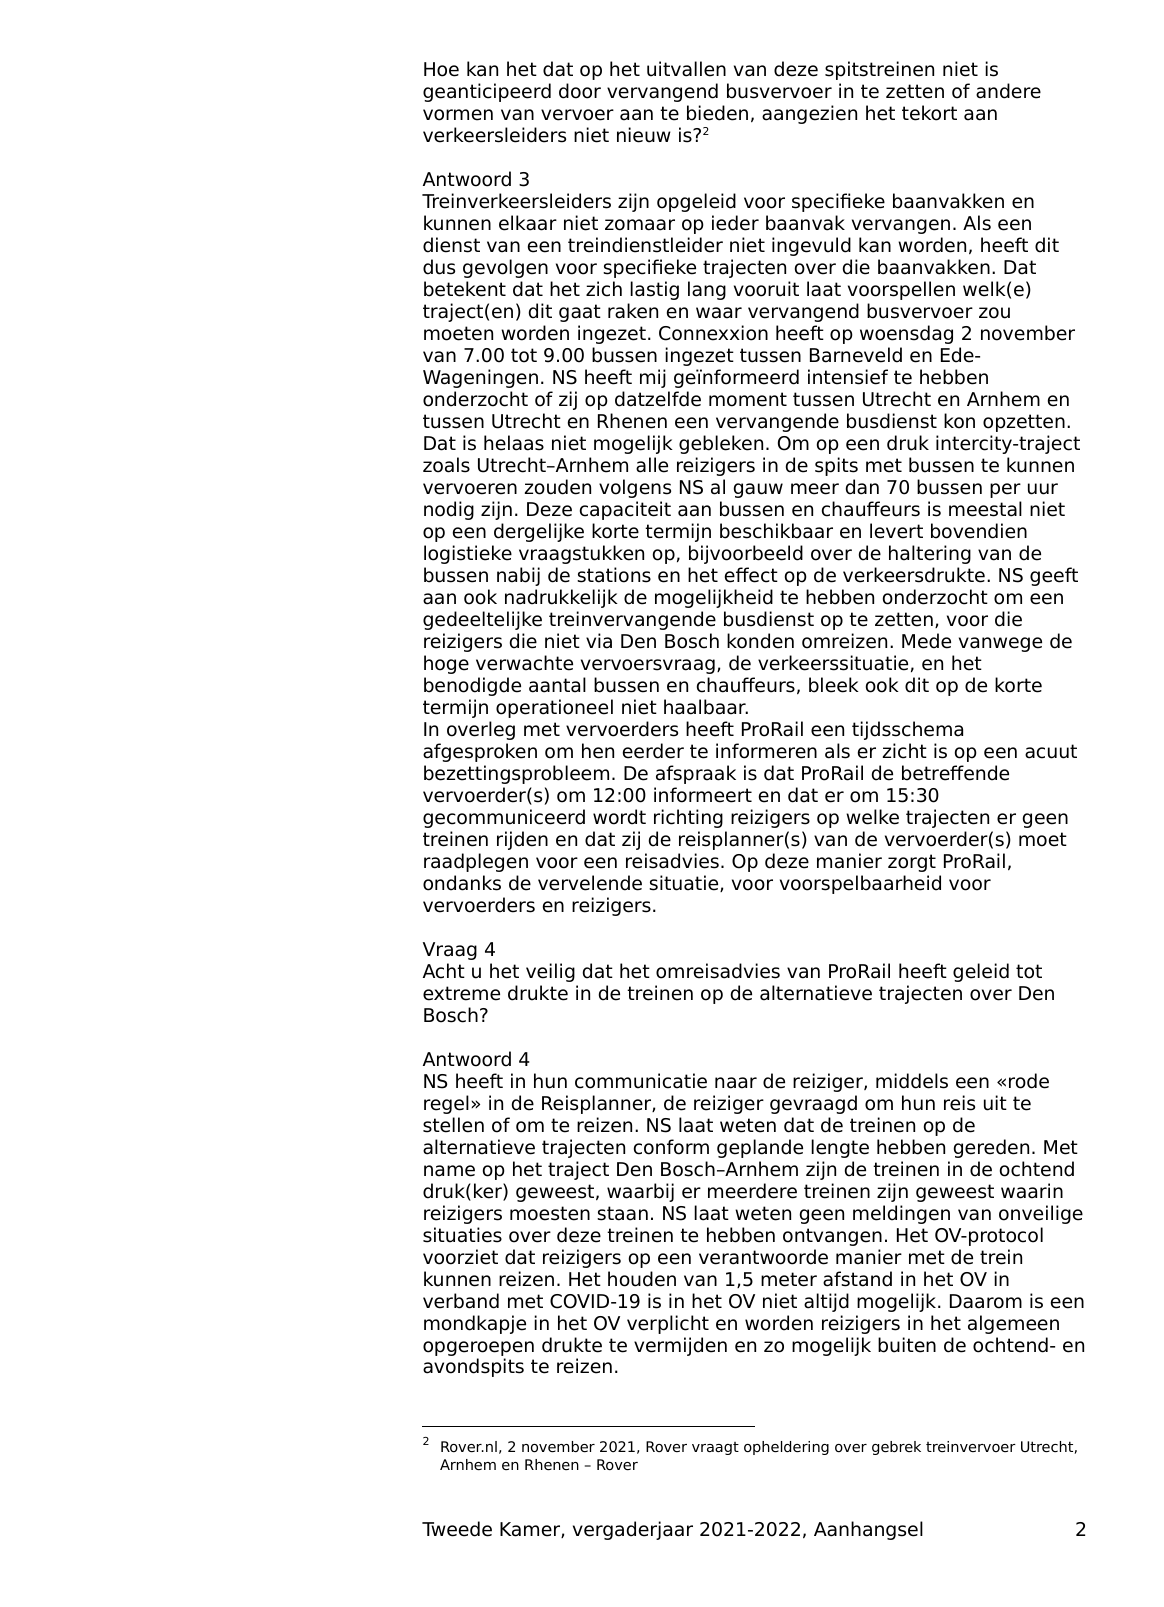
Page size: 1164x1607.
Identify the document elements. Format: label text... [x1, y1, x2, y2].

text Antwoord 4 [422, 1049, 1087, 1071]
text Acht u het veilig dat het omreisadvies van ProRail heeft geleid tot extreme drukte in de treinen op de alternatieve trajecten over Den Bosch? [422, 961, 1087, 1027]
text In overleg met vervoerders heeft ProRail een tijdsschema afgesproken om hen eerder te informeren als er zicht is op een acuut bezettingsprobleem. De afspraak is dat ProRail de betreffende vervoerder(s) om 12:00 informeert en dat er om 15:30 gecommuniceerd wordt richting reizigers op welke trajecten er geen treinen rijden en dat zij de reisplanner(s) van de vervoerder(s) moet raadplegen voor een reisadvies. Op deze manier zorgt ProRail, ondanks de vervelende situatie, voor voorspelbaarheid voor vervoerders en reizigers. [422, 719, 1087, 916]
text Treinverkeersleiders zijn opgeleid voor specifieke baanvakken en kunnen elkaar niet zomaar op ieder baanvak vervangen. Als een dienst van een treindienstleider niet ingevuld kan worden, heeft dit dus gevolgen voor specifieke trajecten over die baanvakken. Dat betekent dat het zich lastig lang vooruit laat voorspellen welk(e) traject(en) dit gaat raken en waar vervangend busvervoer zou moeten worden ingezet. Connexxion heeft op woensdag 2 november van 7.00 tot 9.00 bussen ingezet tussen Barneveld en Ede-Wageningen. NS heeft mij geïnformeerd intensief te hebben onderzocht of zij op datzelfde moment tussen Utrecht en Arnhem en tussen Utrecht en Rhenen een vervangende busdienst kon opzetten. Dat is helaas niet mogelijk gebleken. Om op een druk intercity-traject zoals Utrecht–Arnhem alle reizigers in de spits met bussen te kunnen vervoeren zouden volgens NS al gauw meer dan 70 bussen per uur nodig zijn. Deze capaciteit aan bussen en chauffeurs is meestal niet op een dergelijke korte termijn beschikbaar en levert bovendien logistieke vraagstukken op, bijvoorbeeld over de haltering van de bussen nabij de stations en het effect op de verkeersdrukte. NS geeft aan ook nadrukkelijk de mogelijkheid te hebben onderzocht om een gedeeltelijke treinvervangende busdienst op te zetten, voor die reizigers die niet via Den Bosch konden omreizen. Mede vanwege de hoge verwachte vervoersvraag, de verkeerssituatie, en het benodigde aantal bussen en chauffeurs, bleek ook dit op de korte termijn operationeel niet haalbaar. [422, 191, 1087, 719]
text Antwoord 3 [422, 169, 1087, 191]
text Vraag 4 [422, 939, 1087, 961]
text Rover.nl, 2 november 2021, Rover vraagt opheldering over gebrek treinvervoer Utrecht, Arnhem en Rhenen – Rover [422, 1435, 1087, 1474]
text NS heeft in hun communicatie naar de reiziger, middels een «rode regel» in de Reisplanner, de reiziger gevraagd om hun reis uit te stellen of om te reizen. NS laat weten dat de treinen op de alternatieve trajecten conform geplande lengte hebben gereden. Met name op het traject Den Bosch–Arnhem zijn de treinen in de ochtend druk(ker) geweest, waarbij er meerdere treinen zijn geweest waarin reizigers moesten staan. NS laat weten geen meldingen van onveilige situaties over deze treinen te hebben ontvangen. Het OV-protocol voorziet dat reizigers op een verantwoorde manier met de trein kunnen reizen. Het houden van 1,5 meter afstand in het OV in verband met COVID-19 is in het OV niet altijd mogelijk. Daarom is een mondkapje in het OV verplicht en worden reizigers in het algemeen opgeroepen drukte te vermijden en zo mogelijk buiten de ochtend- en avondspits te reizen. [422, 1071, 1087, 1378]
text Hoe kan het dat op het uitvallen van deze spitstreinen niet is geanticipeerd door vervangend busvervoer in te zetten of andere vormen van vervoer aan te bieden, aangezien het tekort aan verkeersleiders niet nieuw is? [422, 59, 1087, 147]
